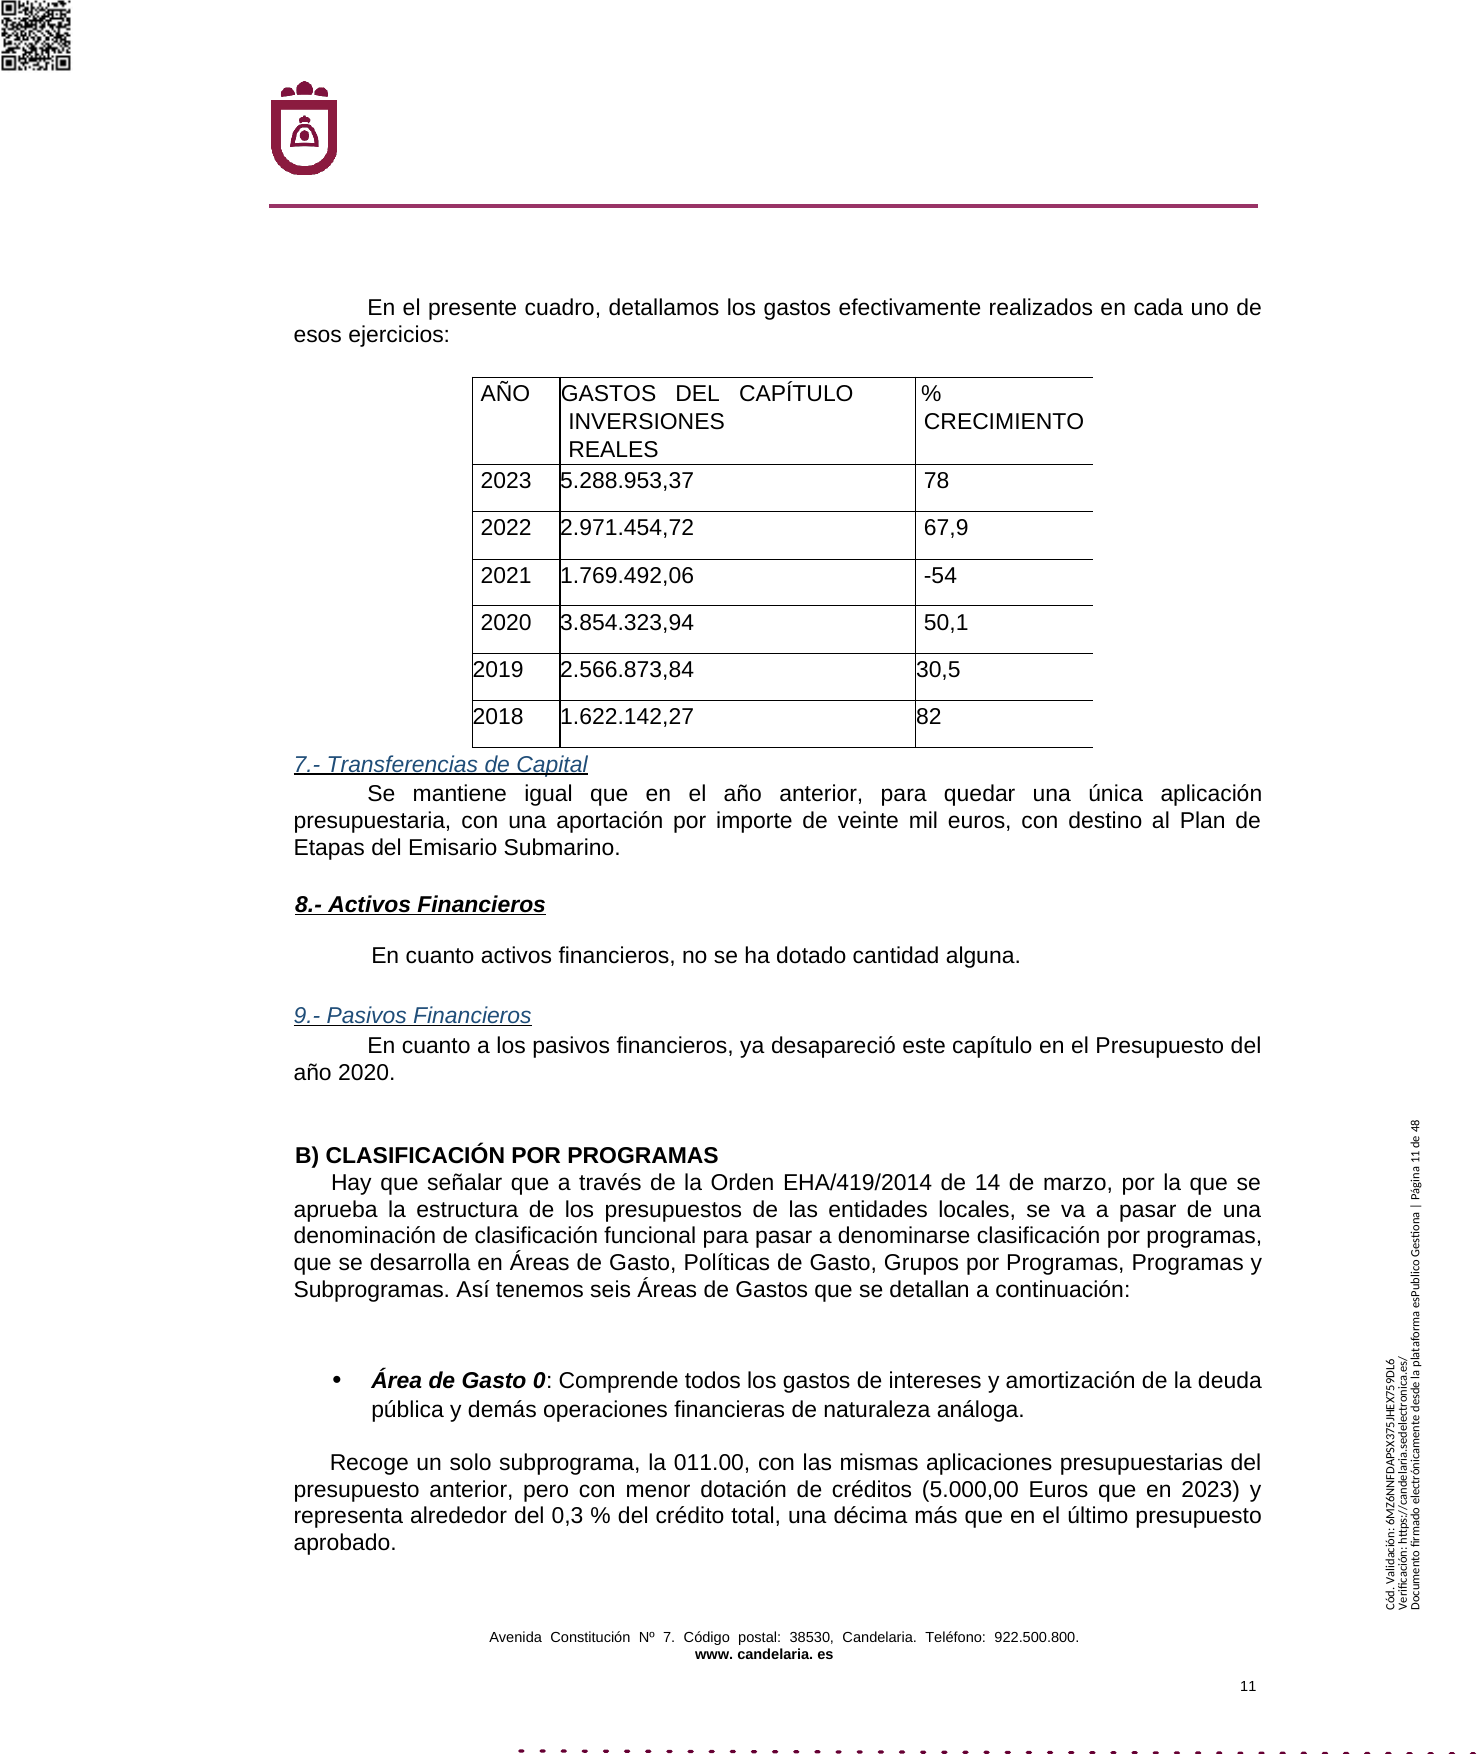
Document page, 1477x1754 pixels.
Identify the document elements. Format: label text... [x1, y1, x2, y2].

text 8.- Activos Financieros [295, 889, 1268, 918]
list Área de Gasto 0: Comprende todos los gastos de intereses y amortización de la deuda pública y demás operaciones financieras de naturaleza análoga. [332, 1364, 1263, 1423]
text En cuanto activos financieros, no se ha dotado cantidad alguna. [371, 942, 1263, 968]
table_cell 2023 [473, 465, 559, 511]
table_cell 30,5 [916, 654, 1093, 700]
text Recoge un solo subprograma, la 011.00, con las mismas aplicaciones presupuestarias del presupuesto anterior, pero con menor dotación de créditos (5.000,00 Euros que en 2023) y representa alrededor del 0,3 % del crédito total, una décima más que en el último presupuesto aprobado. [293, 1449, 1263, 1556]
table_cell 2022 [473, 512, 559, 558]
text B) CLASIFICACIÓN POR PROGRAMAS [295, 1142, 1264, 1168]
table_cell 3.854.323,94 [561, 606, 915, 652]
table_cell 2019 [473, 654, 559, 700]
text En cuanto a los pasivos financieros, ya desapareció este capítulo en el Presupuesto del año 2020. [293, 1032, 1263, 1085]
table_cell 1.769.492,06 [561, 560, 915, 605]
table_header % CRECIMIENTO [916, 378, 1093, 464]
table_cell 82 [916, 701, 1093, 747]
text Se mantiene igual que en el año anterior, para quedar una única aplicación presupuestaria, con una aportación por importe de veinte mil euros, con destino al Plan de Etapas del Emisario Submarino. [293, 780, 1263, 860]
text 9.- Pasivos Financieros [293, 999, 1268, 1030]
table_cell 67,9 [916, 512, 1093, 558]
text Hay que señalar que a través de la Orden EHA/419/2014 de 14 de marzo, por la que se aprueba la estructura de los presupuestos de las entidades locales, se va a pasar de una denominación de clasificación funcional para pasar a denominarse clasificación por programas, que se desarrolla en Áreas de Gasto, Políticas de Gasto, Grupos por Programas, Programas y Subprogramas. Así tenemos seis Áreas de Gastos que se detallan a continuación: [293, 1169, 1263, 1303]
table_cell -54 [916, 560, 1093, 605]
table_cell 78 [916, 465, 1093, 511]
table_cell 2018 [473, 701, 559, 747]
table_cell 2.566.873,84 [561, 654, 915, 700]
table_cell 2021 [473, 560, 559, 605]
table_header GASTOS DEL CAPÍTULO INVERSIONES REALES [561, 378, 915, 464]
table_cell 1.622.142,27 [561, 701, 915, 747]
table_header AÑO [473, 378, 559, 464]
table_cell 2020 [473, 606, 559, 652]
table_cell 2.971.454,72 [561, 512, 915, 558]
table_cell 50,1 [916, 606, 1093, 652]
table_cell 5.288.953,37 [561, 465, 915, 511]
text En el presente cuadro, detallamos los gastos efectivamente realizados en cada uno de esos ejercicios: [293, 294, 1263, 347]
text 7.- Transferencias de Capital [293, 748, 1268, 778]
